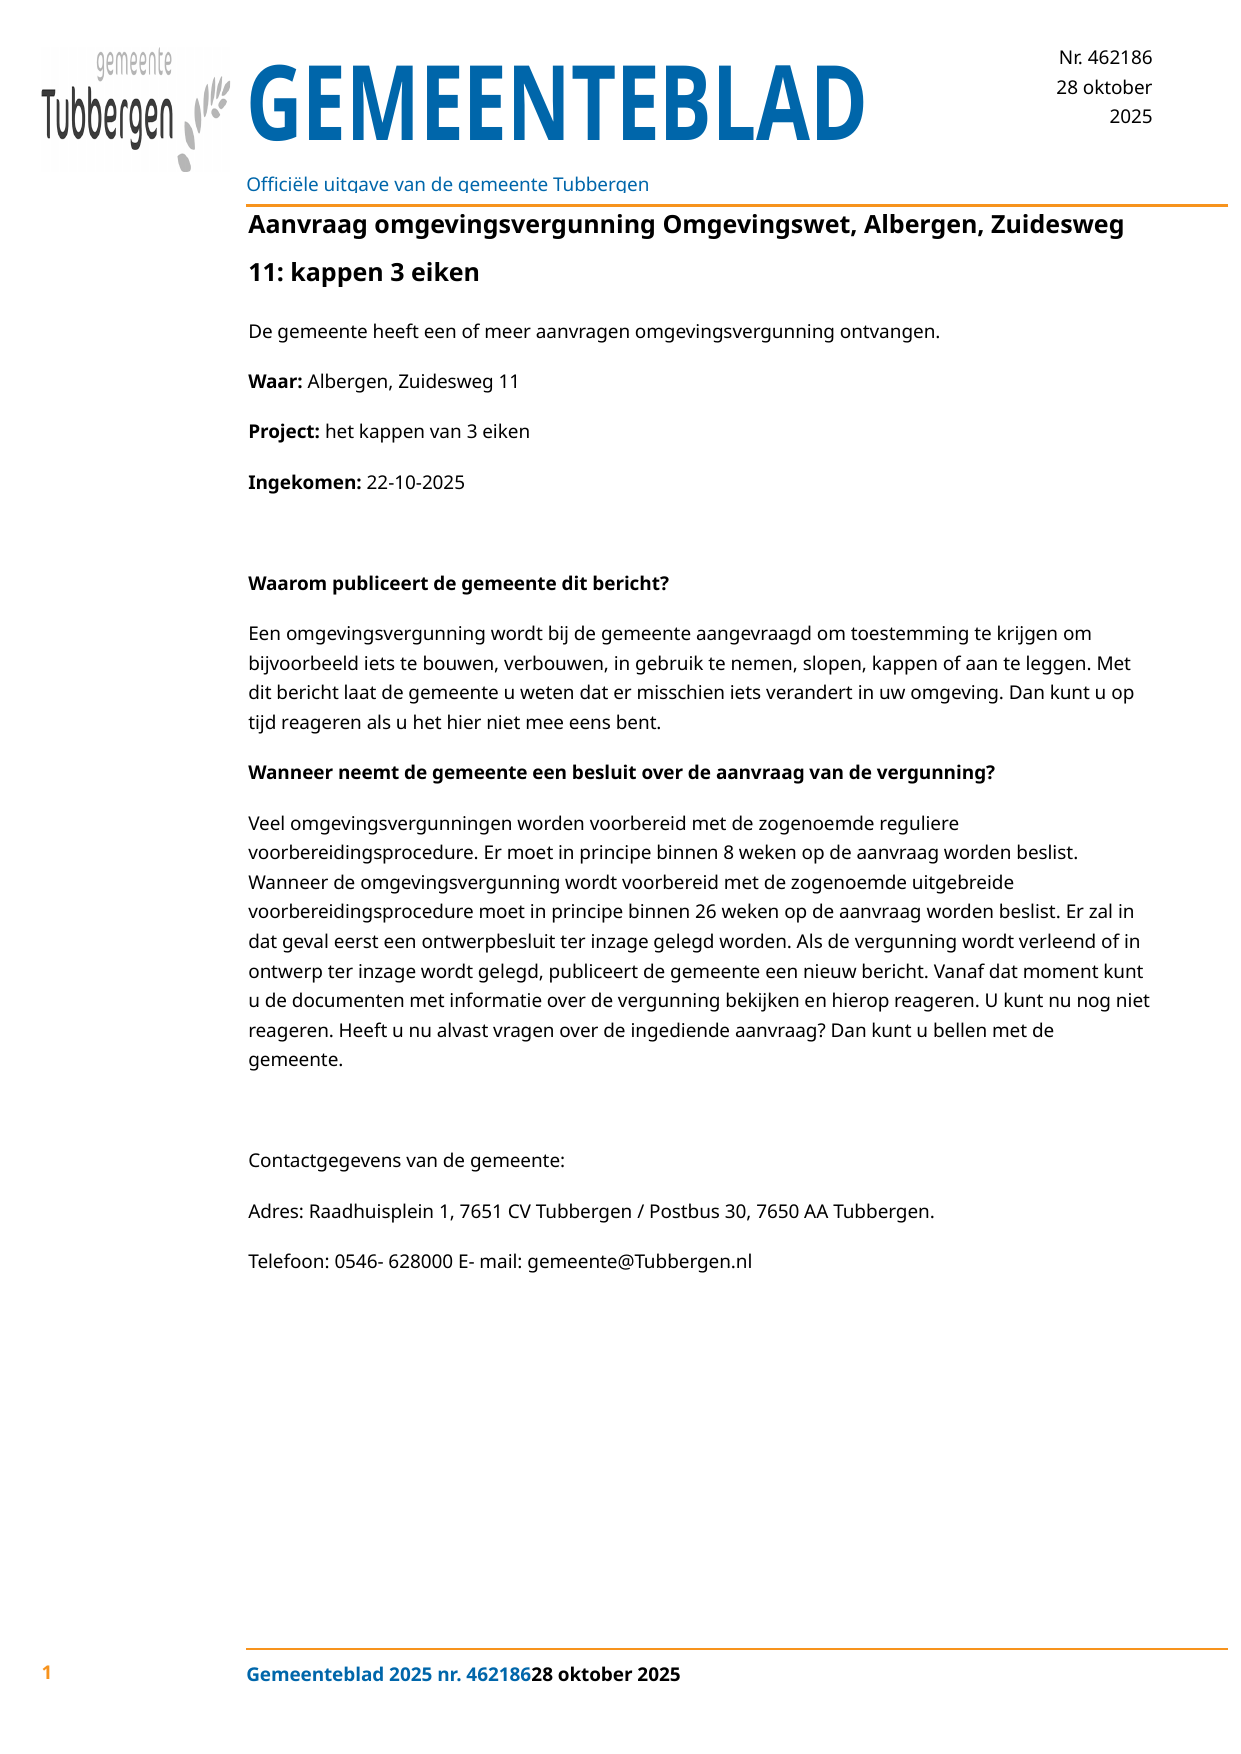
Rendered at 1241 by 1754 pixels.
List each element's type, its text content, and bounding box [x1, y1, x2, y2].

text Project: het kappen van 3 eiken [248, 419, 1152, 444]
text Adres: Raadhuisplein 1, 7651 CV Tubbergen / Postbus 30, 7650 AA Tubbergen. [248, 1198, 1152, 1224]
text Waarom publiceert de gemeente dit bericht? [248, 570, 1152, 596]
text Ingekomen: 22-10-2025 [248, 469, 1152, 495]
text Telefoon: 0546- 628000 E- mail: gemeente@Tubbergen.nl [248, 1248, 1152, 1274]
text Wanneer neemt de gemeente een besluit over de aanvraag van de vergunning? [248, 759, 1152, 785]
text De gemeente heeft een of meer aanvragen omgevingsvergunning ontvangen. [248, 318, 1152, 344]
text Veel omgevingsvergunningen worden voorbereid met de zogenoemde reguliere voorbereidingsprocedure. Er moet in principe binnen 8 weken op de aanvraag worden beslist. Wanneer de omgevingsvergunning wordt voorbereid met de zogenoemde uitgebreide voorbereidingsprocedure moet in principe binnen 26 weken op de aanvraag worden beslist. Er zal in dat geval eerst een ontwerpbesluit ter inzage gelegd worden. Als de vergunning wordt verleend of in ontwerp ter inzage wordt gelegd, publiceert de gemeente een nieuw bericht. Vanaf dat moment kunt u de documenten met informatie over de vergunning bekijken en hierop reageren. U kunt nu nog niet reageren. Heeft u nu alvast vragen over de ingediende aanvraag? Dan kunt u bellen met de gemeente. [248, 810, 1152, 1072]
text Waar: Albergen, Zuidesweg 11 [248, 368, 1152, 394]
picture [41, 47, 231, 172]
text Een omgevingsvergunning wordt bij de gemeente aangevraagd om toestemming te krijgen om bijvoorbeeld iets te bouwen, verbouwen, in gebruik te nemen, slopen, kappen of aan te leggen. Met dit bericht laat de gemeente u weten dat er misschien iets verandert in uw omgeving. Dan kunt u op tijd reageren als u het hier niet mee eens bent. [248, 620, 1152, 735]
text Contactgegevens van de gemeente: [248, 1147, 1152, 1173]
text Aanvraag omgevingsvergunning Omgevingswet, Albergen, Zuidesweg 11: kappen 3 eiken [248, 207, 1152, 288]
